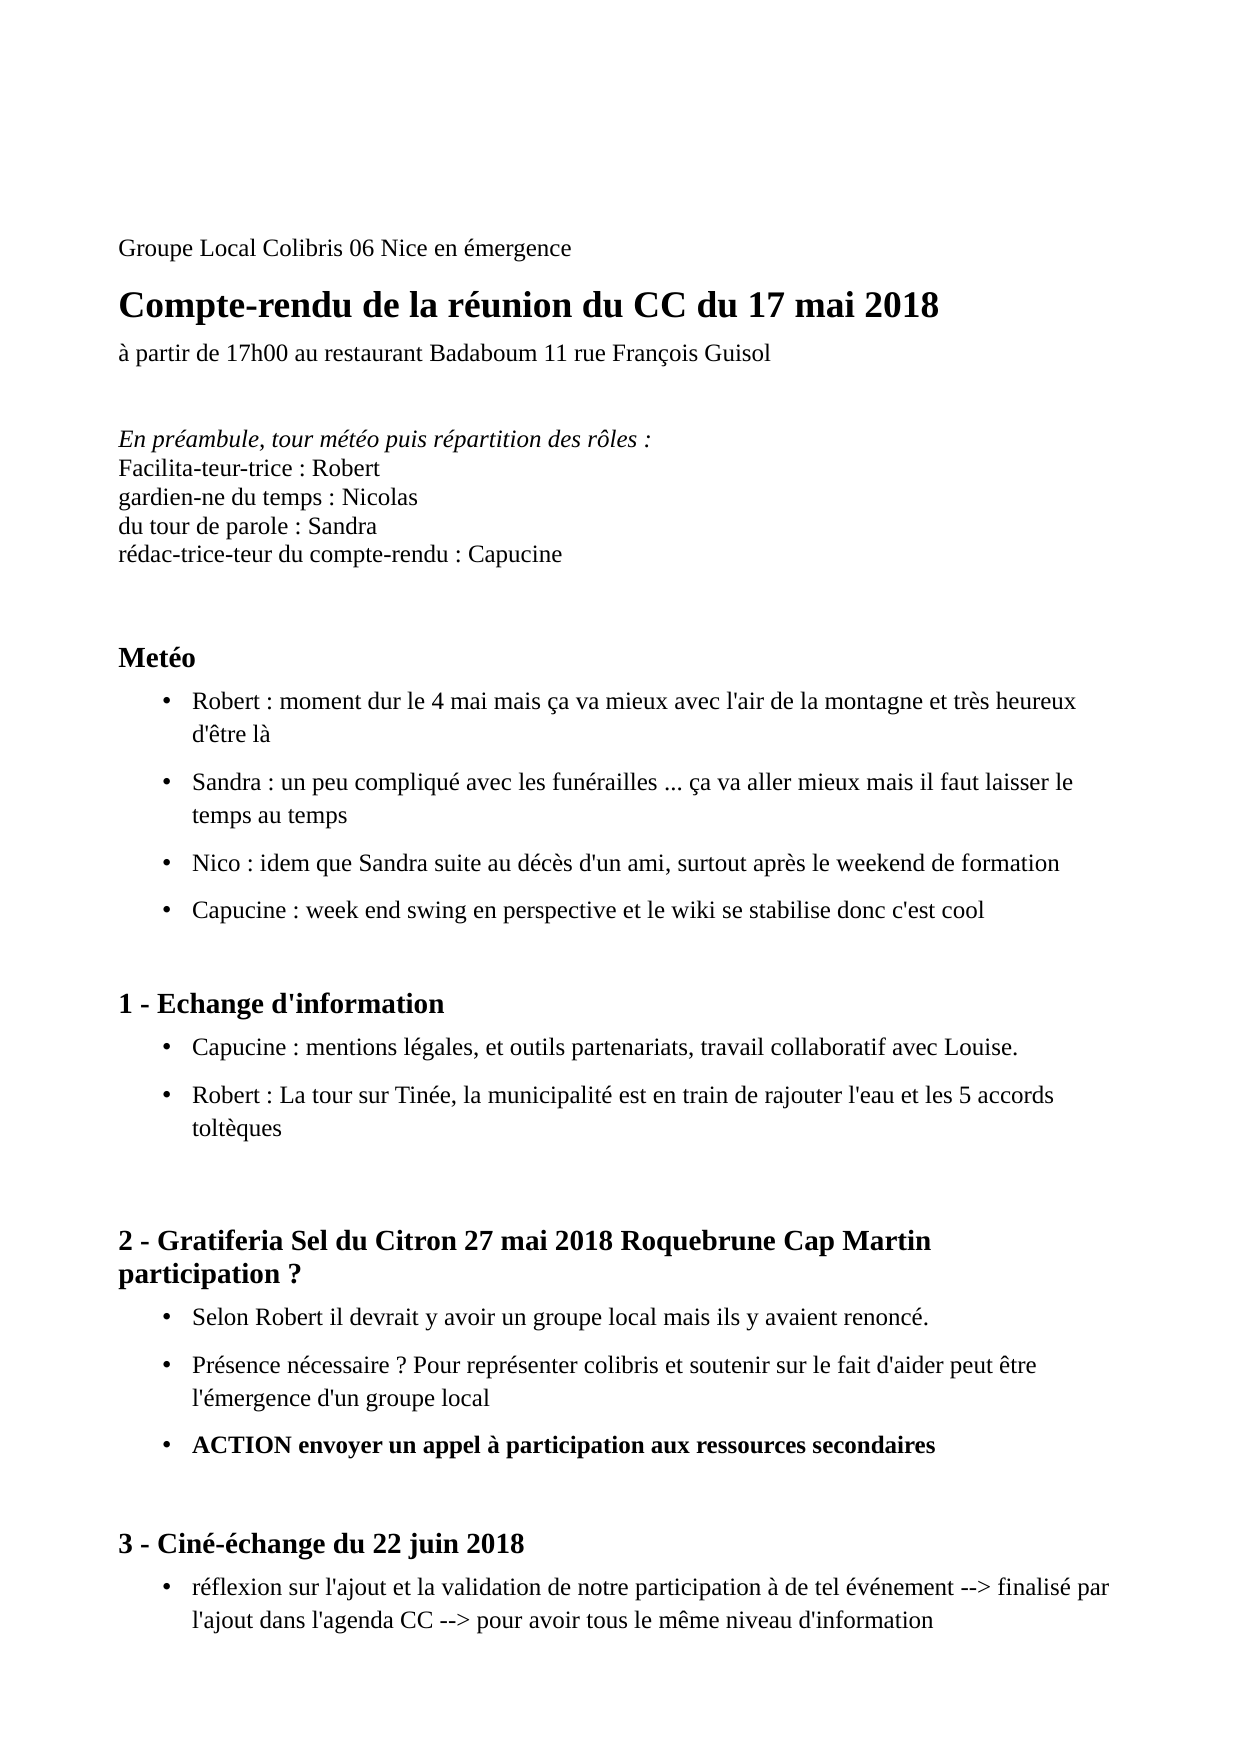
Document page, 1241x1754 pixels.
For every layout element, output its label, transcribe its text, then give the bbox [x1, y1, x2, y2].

list Robert : moment dur le 4 mai mais ça va mieux avec l'air de la montagne et très heureux d'être là [162, 686, 1122, 748]
text à partir de 17h00 au restaurant Badaboum 11 rue François Guisol [118, 338, 1122, 367]
subtitle 3 - Ciné-échange du 22 juin 2018 [118, 1526, 1122, 1559]
subtitle Compte-rendu de la réunion du CC du 17 mai 2018 [118, 283, 1122, 326]
list Présence nécessaire ? Pour représenter colibris et soutenir sur le fait d'aider peut être l'émergence d'un groupe local [162, 1350, 1122, 1412]
list Selon Robert il devrait y avoir un groupe local mais ils y avaient renoncé. [162, 1302, 1122, 1331]
text rédac-trice-teur du compte-rendu : Capucine [118, 539, 1122, 568]
list Capucine : mentions légales, et outils partenariats, travail collaboratif avec Louise. [162, 1032, 1122, 1061]
list Robert : La tour sur Tinée, la municipalité est en train de rajouter l'eau et les 5 accords toltèques [162, 1080, 1122, 1142]
text Groupe Local Colibris 06 Nice en émergence [118, 233, 1122, 262]
text gardien-ne du temps : Nicolas [118, 482, 1122, 511]
list réflexion sur l'ajout et la validation de notre participation à de tel événement --> finalisé par l'ajout dans l'agenda CC --> pour avoir tous le même niveau d'information [162, 1572, 1122, 1633]
text Facilita-teur-trice : Robert [118, 453, 1122, 482]
subtitle 2 - Gratiferia Sel du Citron 27 mai 2018 Roquebrune Cap Martin participation ? [118, 1223, 1122, 1290]
subtitle 1 - Echange d'information [118, 986, 1122, 1020]
list ACTION envoyer un appel à participation aux ressources secondaires [162, 1431, 1122, 1492]
list Sandra : un peu compliqué avec les funérailles ... ça va aller mieux mais il faut laisser le temps au temps [162, 767, 1122, 829]
list Nico : idem que Sandra suite au décès d'un ami, surtout après le weekend de formation [162, 848, 1122, 876]
text En préambule, tour météo puis répartition des rôles : [118, 424, 1122, 453]
list Capucine : week end swing en perspective et le wiki se stabilise donc c'est cool [162, 895, 1122, 924]
text du tour de parole : Sandra [118, 511, 1122, 539]
subtitle Metéo [118, 640, 1122, 674]
